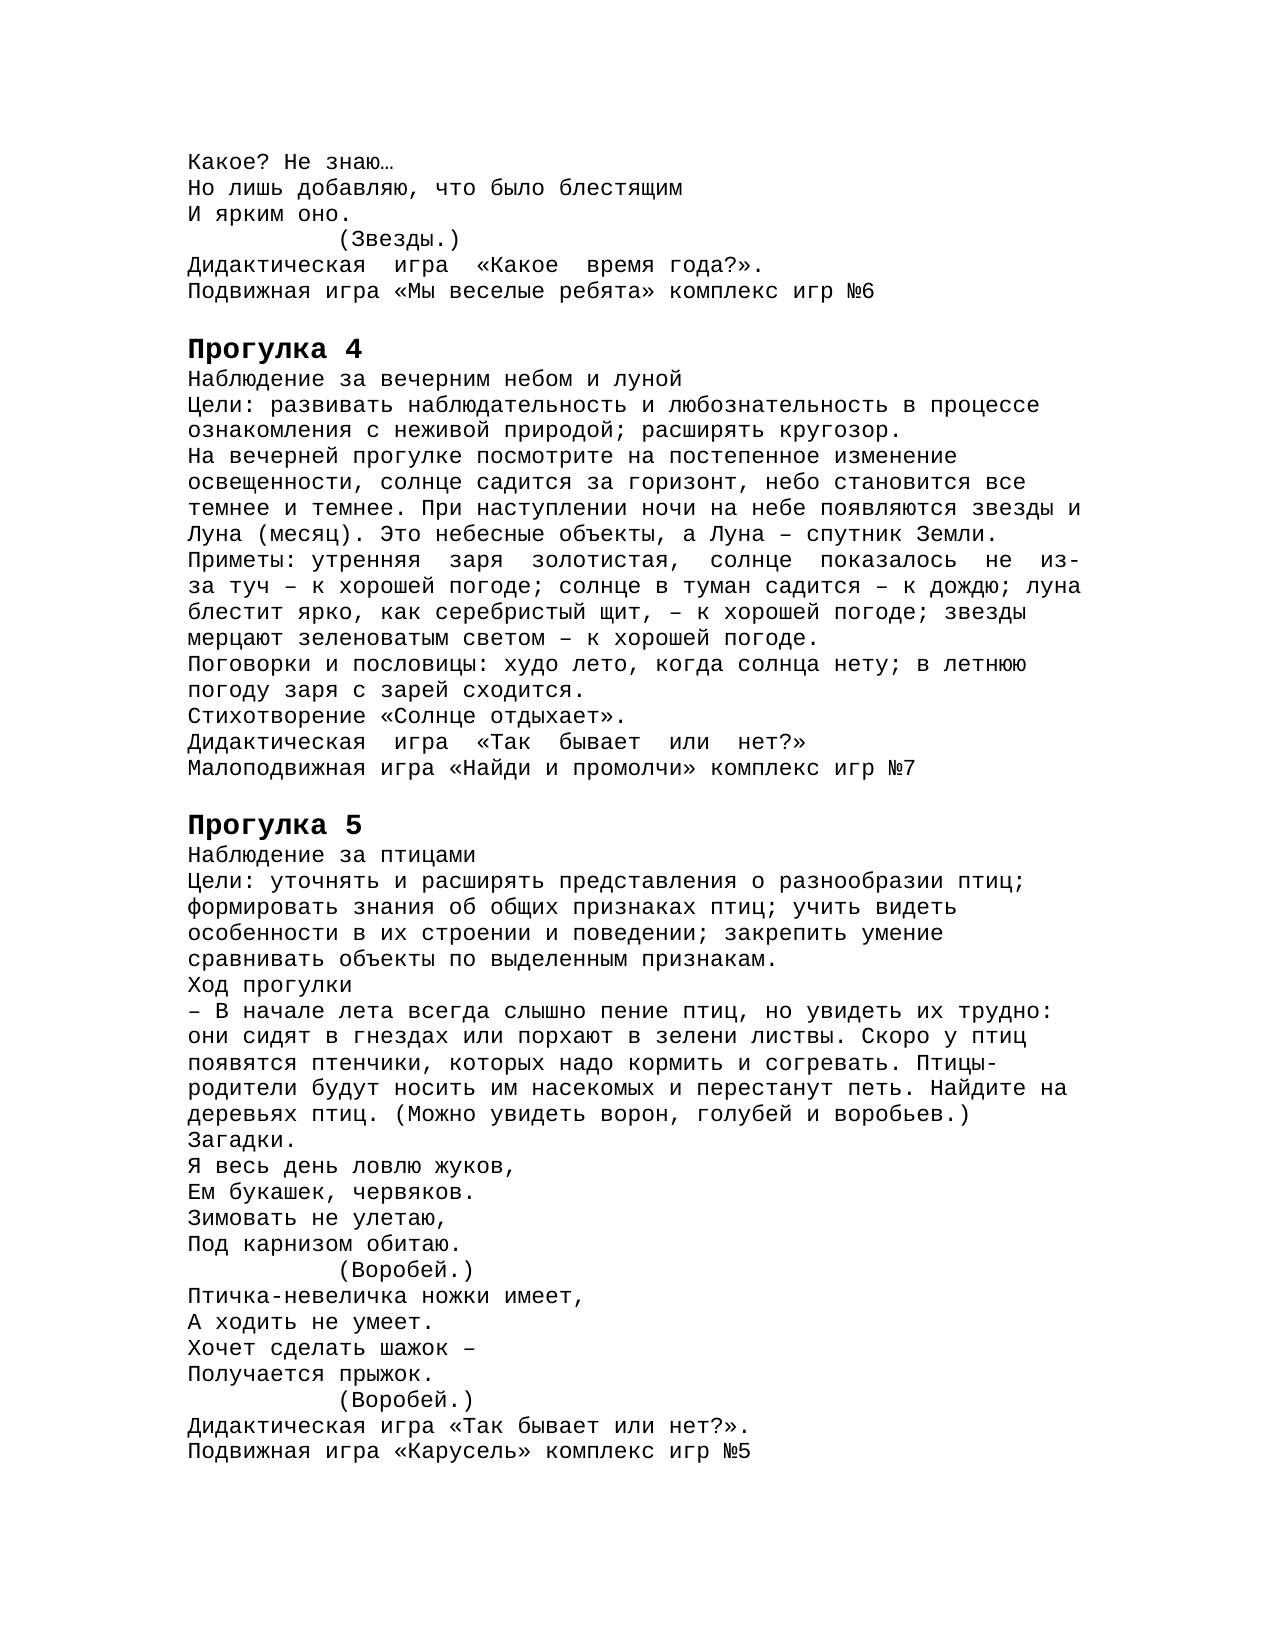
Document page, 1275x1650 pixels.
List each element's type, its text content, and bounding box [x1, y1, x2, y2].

text (Воробей.) [187, 1258, 1087, 1284]
text Приметы: утренняя заря золотистая, солнце показалось не из-за туч – к хорошей погоде; солнце в туман садится – к дождю; луна блестит ярко, как серебристый щит, – к хорошей погоде; звезды мерцают зеленоватым светом – к хорошей погоде. [187, 548, 1087, 652]
text Хочет сделать шажок – [187, 1336, 1087, 1362]
text Ем букашек, червяков. [187, 1181, 1087, 1206]
text Наблюдение за вечерним небом и луной [187, 367, 1087, 393]
text Дидактическая игра «Так бывает или нет?». [187, 1414, 1087, 1440]
text Подвижная игра «Мы веселые ребята» комплекс игр №6 [187, 280, 1087, 306]
text Прогулка 4 [187, 334, 1087, 367]
text (Звезды.) [187, 228, 1087, 254]
text Подвижная игра «Карусель» комплекс игр №5 [187, 1440, 1087, 1466]
text Какое? Не знаю… [187, 150, 1087, 176]
text (Воробей.) [187, 1388, 1087, 1414]
text На вечерней прогулке посмотрите на постепенное изменение освещенности, солнце садится за горизонт, небо становится все темнее и темнее. При наступлении ночи на небе появляются звезды и Луна (месяц). Это небесные объекты, а Луна – спутник Земли. [187, 445, 1087, 548]
text Цели: развивать наблюдательность и любознательность в процессе ознакомления с неживой природой; расширять кругозор. [187, 393, 1087, 445]
text Получается прыжок. [187, 1362, 1087, 1388]
text Но лишь добавляю, что было блестящим [187, 176, 1087, 202]
text Поговорки и пословицы: худо лето, когда солнца нету; в летнюю погоду заря с зарей сходится. [187, 652, 1087, 704]
text Птичка-невеличка ножки имеет, [187, 1284, 1087, 1310]
text – В начале лета всегда слышно пение птиц, но увидеть их трудно: они сидят в гнездах или порхают в зелени листвы. Скоро у птиц появятся птенчики, которых надо кормить и согревать. Птицы-родители будут носить им насекомых и перестанут петь. Найдите на деревьях птиц. (Можно увидеть ворон, голубей и воробьев.) [187, 999, 1087, 1129]
text Ход прогулки [187, 973, 1087, 999]
text Зимовать не улетаю, [187, 1206, 1087, 1232]
text Цели: уточнять и расширять представления о разнообразии птиц; формировать знания об общих признаках птиц; учить видеть особенности в их строении и поведении; закрепить умение сравнивать объекты по выделенным признакам. [187, 869, 1087, 973]
text Стихотворение «Солнце отдыхает». [187, 704, 1087, 730]
text Я весь день ловлю жуков, [187, 1154, 1087, 1181]
text Загадки. [187, 1129, 1087, 1154]
text Дидактическая игра «Так бывает или нет?» [187, 730, 1087, 756]
text Малоподвижная игра «Найди и промолчи» комплекс игр №7 [187, 756, 1087, 782]
text Под карнизом обитаю. [187, 1232, 1087, 1258]
text И ярким оно. [187, 202, 1087, 228]
text Наблюдение за птицами [187, 843, 1087, 869]
text Дидактическая игра «Какое время года?». [187, 254, 1087, 280]
text Прогулка 5 [187, 810, 1087, 843]
text А ходить не умеет. [187, 1310, 1087, 1336]
